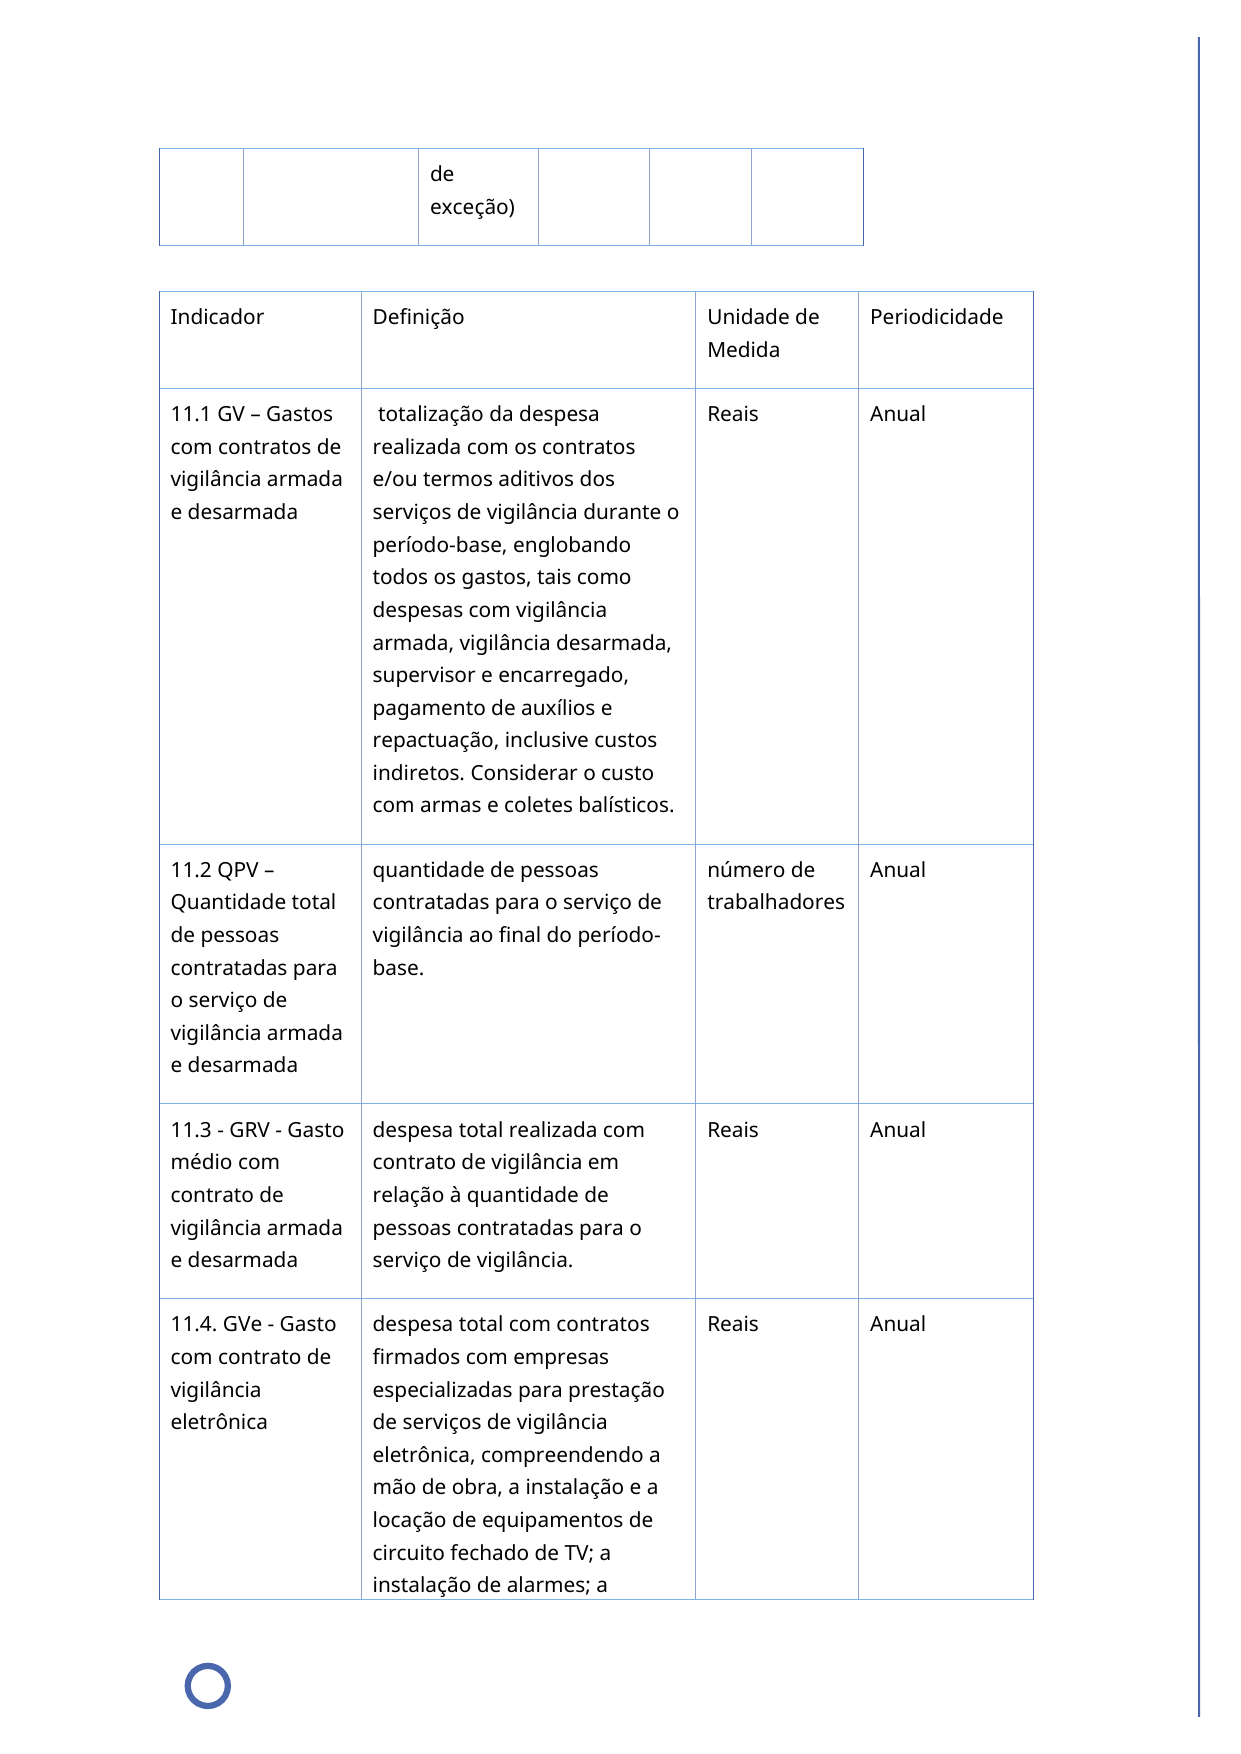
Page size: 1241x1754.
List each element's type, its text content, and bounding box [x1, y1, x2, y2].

table_cell 11.1 GV – Gastos com contratos de vigilância armada e desarmada [160, 389, 361, 843]
table_cell de exceção) [419, 149, 538, 244]
table_cell 11.4. GVe - Gasto com contrato de vigilância eletrônica [160, 1299, 361, 1599]
table_cell Reais [696, 1104, 858, 1298]
table_cell Reais [696, 1299, 858, 1599]
table_cell 11.3 - GRV - Gasto médio com contrato de vigilância armada e desarmada [160, 1104, 361, 1298]
table_header Unidade de Medida [696, 292, 858, 388]
table_cell [650, 149, 751, 244]
table_cell quantidade de pessoas contratadas para o serviço de vigilância ao final do período-base. [362, 845, 695, 1103]
table_cell despesa total com contratos firmados com empresas especializadas para prestação de serviços de vigilância eletrônica, compreendendo a mão de obra, a instalação e a locação de equipamentos de circuito fechado de TV; a instalação de alarmes; a [362, 1299, 695, 1599]
table_cell despesa total realizada com contrato de vigilância em relação à quantidade de pessoas contratadas para o serviço de vigilância. [362, 1104, 695, 1298]
table_cell [244, 149, 418, 244]
table_cell 11.2 QPV – Quantidade total de pessoas contratadas para o serviço de vigilância armada e desarmada [160, 845, 361, 1103]
table_cell Anual [859, 845, 1033, 1103]
table_cell Reais [696, 389, 858, 843]
table_cell [160, 149, 243, 244]
table_header Indicador [160, 292, 361, 388]
table_cell Anual [859, 1104, 1033, 1298]
table_header Definição [362, 292, 695, 388]
table_cell [752, 149, 863, 244]
table_cell Anual [859, 389, 1033, 843]
table_cell número de trabalhadores [696, 845, 858, 1103]
table_cell [539, 149, 649, 244]
table_cell totalização da despesa realizada com os contratos e/ou termos aditivos dos serviços de vigilância durante o período-base, englobando todos os gastos, tais como despesas com vigilância armada, vigilância desarmada, supervisor e encarregado, pagamento de auxílios e repactuação, inclusive custos indiretos. Considerar o custo com armas e coletes balísticos. [362, 389, 695, 843]
table_header Periodicidade [859, 292, 1033, 388]
table_cell Anual [859, 1299, 1033, 1599]
